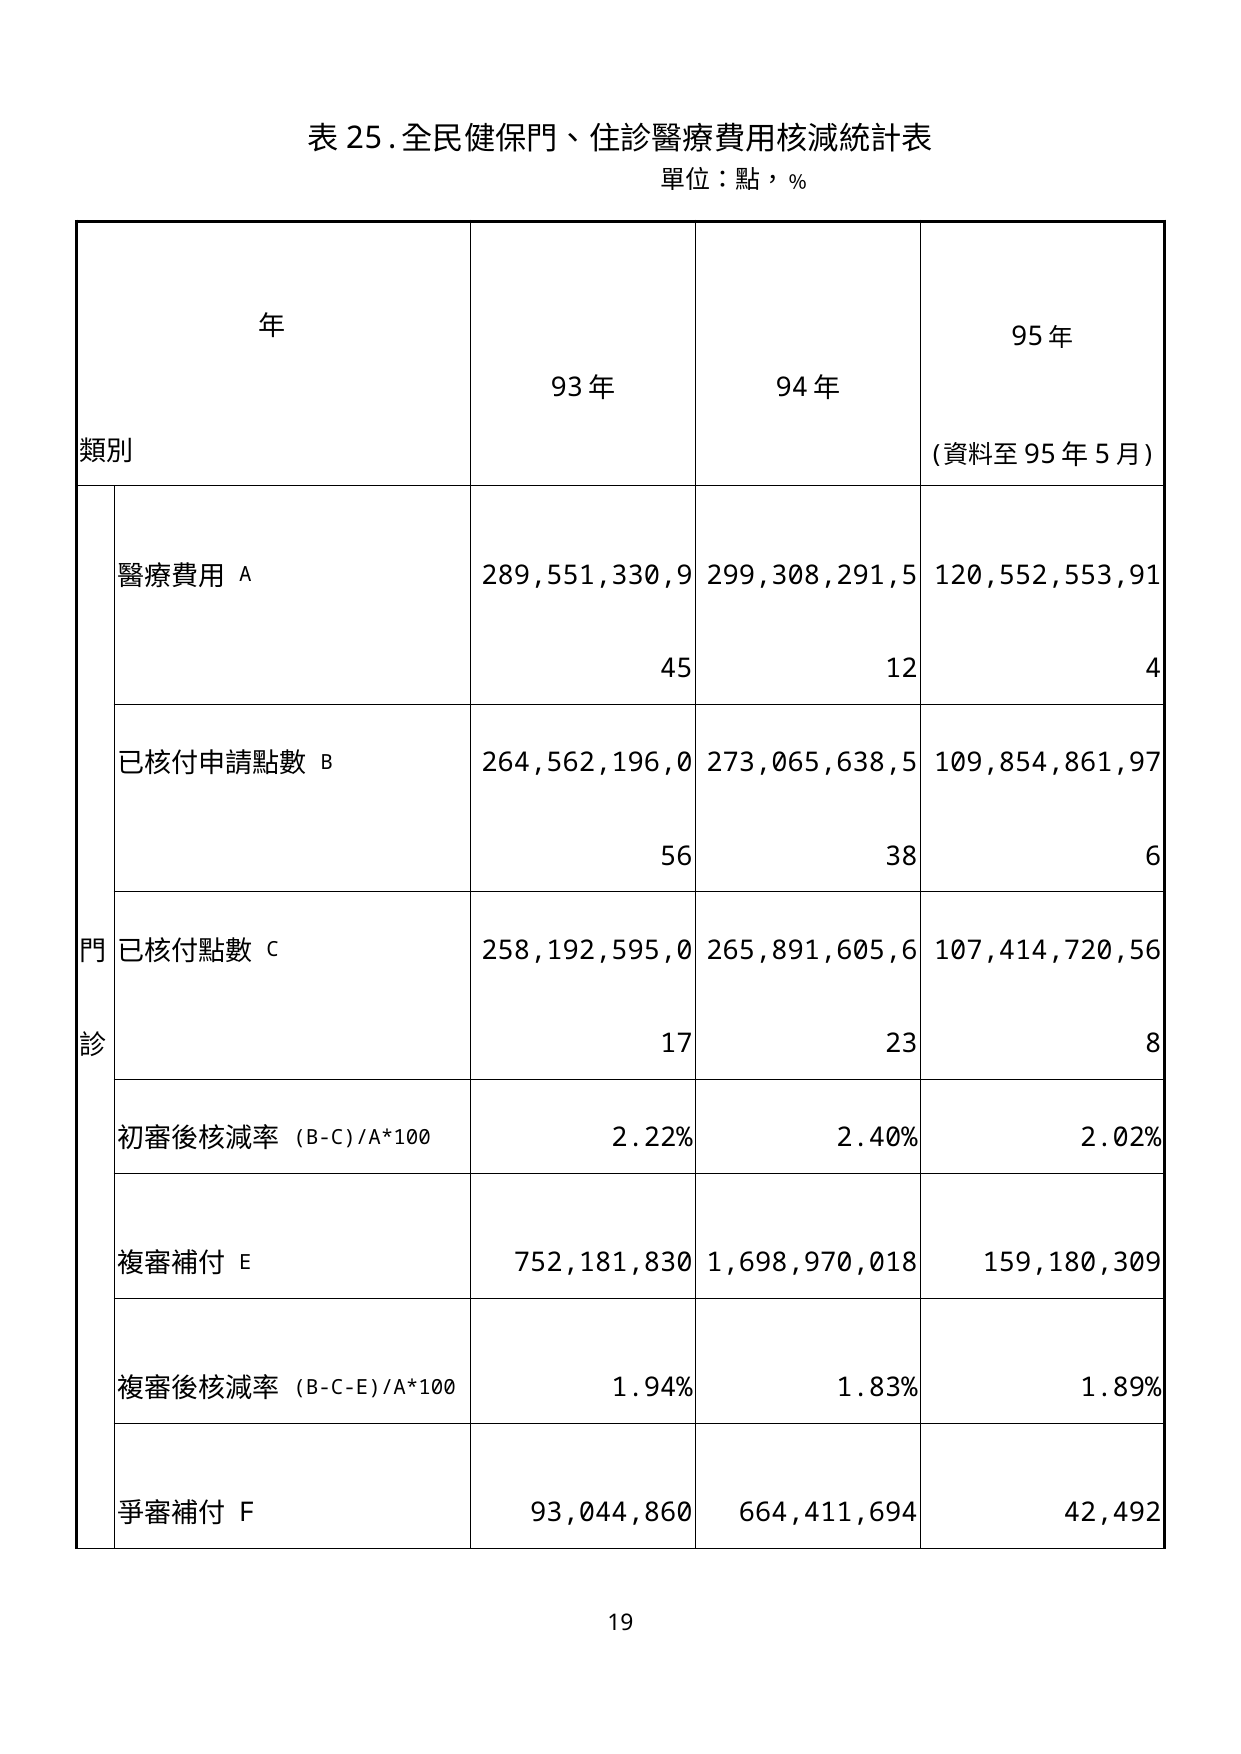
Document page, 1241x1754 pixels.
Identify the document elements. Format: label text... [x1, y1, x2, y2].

table_cell 107,414,720,568 [921, 892, 1163, 1079]
table_header 95年 (資料至95年5月) [921, 223, 1163, 485]
table_header 年 類別 [78, 223, 470, 485]
table_cell 299,308,291,512 [696, 486, 920, 704]
table_cell 93,044,860 [471, 1424, 695, 1547]
table_cell 已核付申請點數 B [115, 705, 470, 891]
table_cell 複審後核減率 (B-C-E)/A*100 [115, 1299, 470, 1422]
table_cell 1.94% [471, 1299, 695, 1422]
text 單位：點，﹪ [205, 157, 1110, 197]
table_cell 2.40% [696, 1080, 920, 1172]
table_cell 258,192,595,017 [471, 892, 695, 1079]
table_cell 109,854,861,976 [921, 705, 1163, 891]
table_cell 2.22% [471, 1080, 695, 1172]
table_cell 爭審補付 F [115, 1424, 470, 1547]
table_cell 門診 [78, 486, 114, 1547]
table_cell 2.02% [921, 1080, 1163, 1172]
table_cell 289,551,330,945 [471, 486, 695, 704]
table_cell 1.83% [696, 1299, 920, 1422]
table_cell 664,411,694 [696, 1424, 920, 1547]
table_cell 159,180,309 [921, 1174, 1163, 1297]
table_cell 273,065,638,538 [696, 705, 920, 891]
table_cell 初審後核減率 (B-C)/A*100 [115, 1080, 470, 1172]
table_cell 42,492 [921, 1424, 1163, 1547]
table_cell 1.89% [921, 1299, 1163, 1422]
text 表25.全民健保門、住診醫療費用核減統計表 [130, 94, 1110, 157]
table_header 93年 [471, 223, 695, 485]
table_header 94年 [696, 223, 920, 485]
table_cell 752,181,830 [471, 1174, 695, 1297]
table_cell 265,891,605,623 [696, 892, 920, 1079]
table_cell 複審補付 E [115, 1174, 470, 1297]
table_cell 120,552,553,914 [921, 486, 1163, 704]
table_cell 1,698,970,018 [696, 1174, 920, 1297]
table_cell 264,562,196,056 [471, 705, 695, 891]
table_cell 醫療費用 A [115, 486, 470, 704]
table_cell 已核付點數 C [115, 892, 470, 1079]
